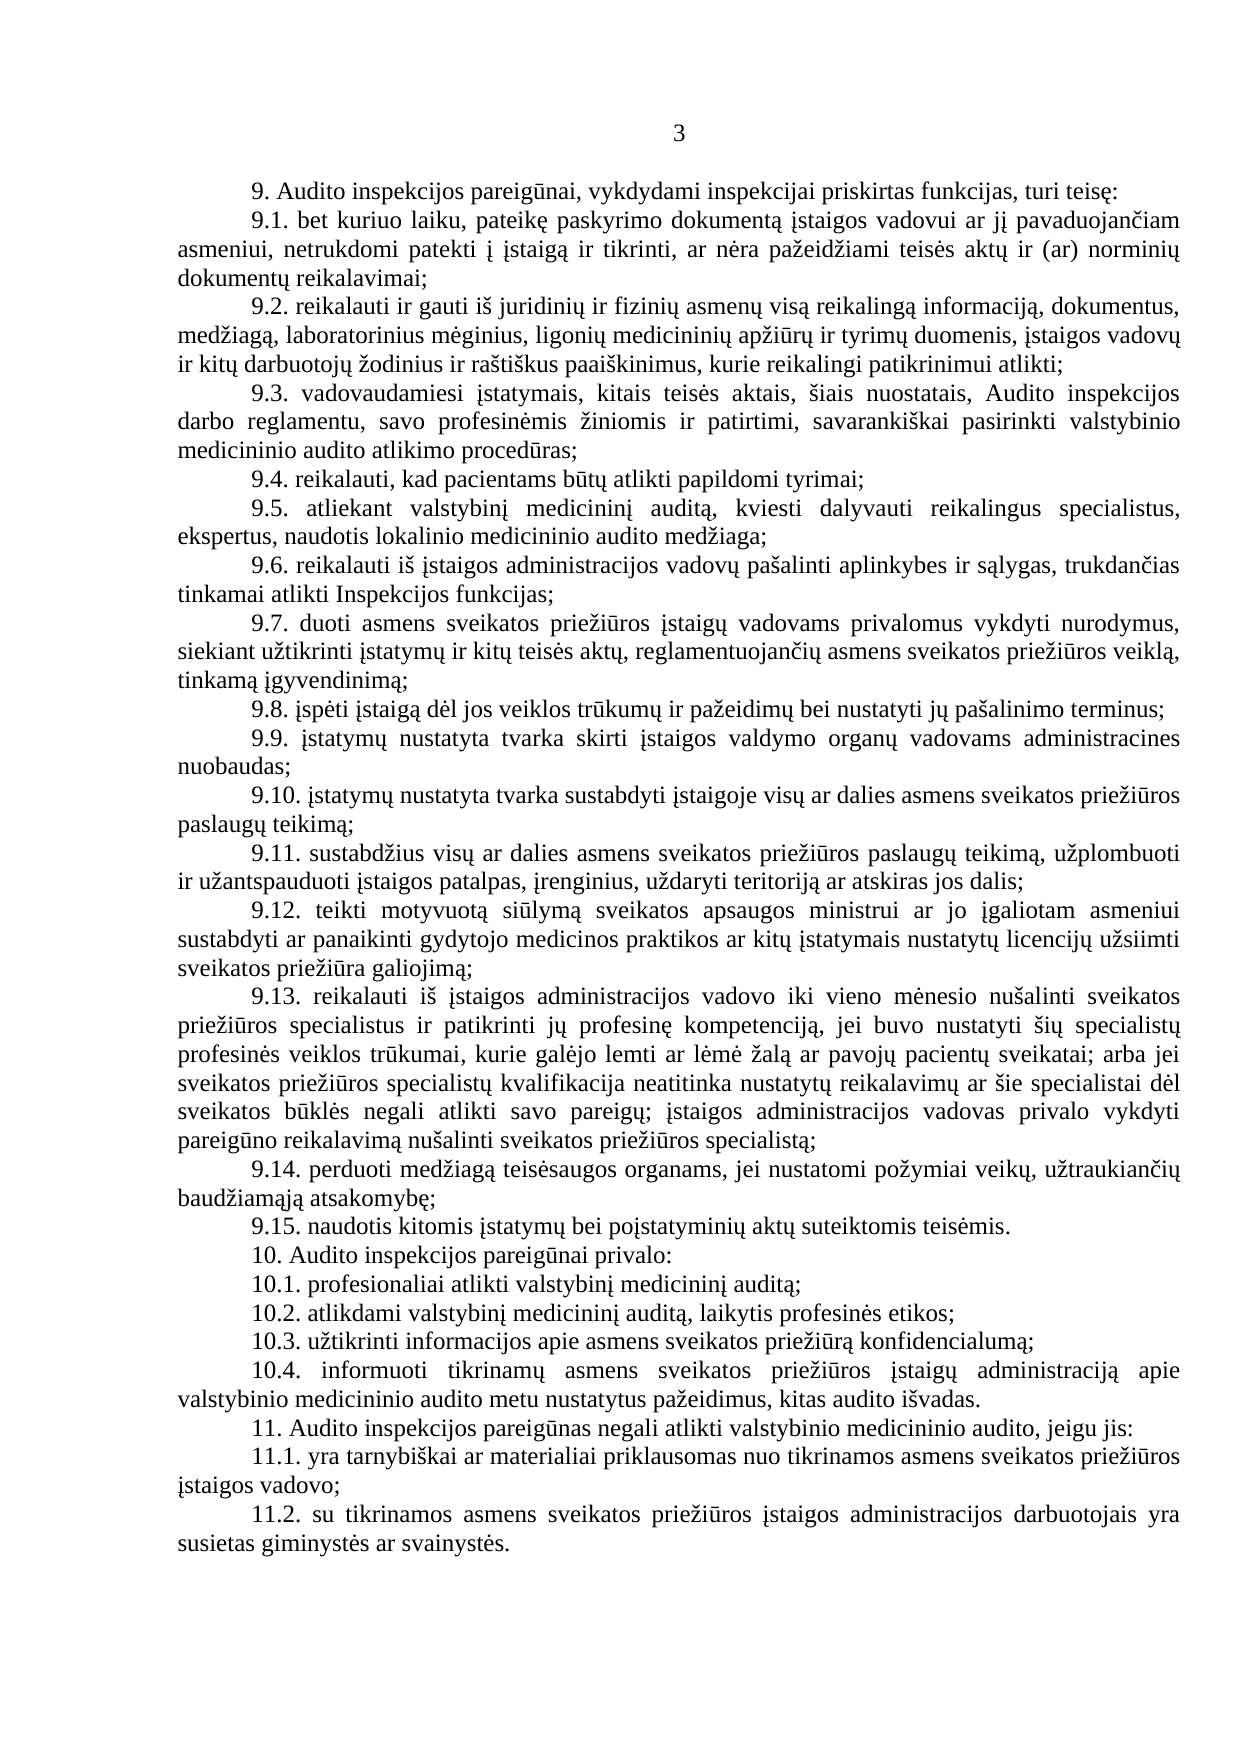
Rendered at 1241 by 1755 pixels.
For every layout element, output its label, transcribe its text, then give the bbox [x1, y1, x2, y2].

text 9.10. įstatymų nustatyta tvarka sustabdyti įstaigoje visų ar dalies asmens sveikatos priežiūros paslaugų teikimą; [177, 780, 1181, 838]
text 11. Audito inspekcijos pareigūnas negali atlikti valstybinio medicininio audito, jeigu jis: [177, 1413, 1181, 1441]
text 9.8. įspėti įstaigą dėl jos veiklos trūkumų ir pažeidimų bei nustatyti jų pašalinimo terminus; [177, 694, 1181, 723]
text 11.1. yra tarnybiškai ar materialiai priklausomas nuo tikrinamos asmens sveikatos priežiūros įstaigos vadovo; [177, 1441, 1181, 1499]
text 9.2. reikalauti ir gauti iš juridinių ir fizinių asmenų visą reikalingą informaciją, dokumentus, medžiagą, laboratorinius mėginius, ligonių medicininių apžiūrų ir tyrimų duomenis, įstaigos vadovų ir kitų darbuotojų žodinius ir raštiškus paaiškinimus, kurie reikalingi patikrinimui atlikti; [177, 291, 1181, 378]
text 9.6. reikalauti iš įstaigos administracijos vadovų pašalinti aplinkybes ir sąlygas, trukdančias tinkamai atlikti Inspekcijos funkcijas; [177, 550, 1181, 608]
text 9.9. įstatymų nustatyta tvarka skirti įstaigos valdymo organų vadovams administracines nuobaudas; [177, 723, 1181, 780]
text 9. Audito inspekcijos pareigūnai, vykdydami inspekcijai priskirtas funkcijas, turi teisę: [177, 176, 1181, 205]
text 9.15. naudotis kitomis įstatymų bei poįstatyminių aktų suteiktomis teisėmis. [177, 1211, 1181, 1240]
text 9.13. reikalauti iš įstaigos administracijos vadovo iki vieno mėnesio nušalinti sveikatos priežiūros specialistus ir patikrinti jų profesinę kompetenciją, jei buvo nustatyti šių specialistų profesinės veiklos trūkumai, kurie galėjo lemti ar lėmė žalą ar pavojų pacientų sveikatai; arba jei sveikatos priežiūros specialistų kvalifikacija neatitinka nustatytų reikalavimų ar šie specialistai dėl sveikatos būklės negali atlikti savo pareigų; įstaigos administracijos vadovas privalo vykdyti pareigūno reikalavimą nušalinti sveikatos priežiūros specialistą; [177, 981, 1181, 1154]
text 11.2. su tikrinamos asmens sveikatos priežiūros įstaigos administracijos darbuotojais yra susietas giminystės ar svainystės. [177, 1499, 1181, 1556]
text 10.4. informuoti tikrinamų asmens sveikatos priežiūros įstaigų administraciją apie valstybinio medicininio audito metu nustatytus pažeidimus, kitas audito išvadas. [177, 1355, 1181, 1413]
text 9.7. duoti asmens sveikatos priežiūros įstaigų vadovams privalomus vykdyti nurodymus, siekiant užtikrinti įstatymų ir kitų teisės aktų, reglamentuojančių asmens sveikatos priežiūros veiklą, tinkamą įgyvendinimą; [177, 608, 1181, 694]
text 9.3. vadovaudamiesi įstatymais, kitais teisės aktais, šiais nuostatais, Audito inspekcijos darbo reglamentu, savo profesinėmis žiniomis ir patirtimi, savarankiškai pasirinkti valstybinio medicininio audito atlikimo procedūras; [177, 378, 1181, 464]
text 9.1. bet kuriuo laiku, pateikę paskyrimo dokumentą įstaigos vadovui ar jį pavaduojančiam asmeniui, netrukdomi patekti į įstaigą ir tikrinti, ar nėra pažeidžiami teisės aktų ir (ar) norminių dokumentų reikalavimai; [177, 205, 1181, 291]
text 10.2. atlikdami valstybinį medicininį auditą, laikytis profesinės etikos; [177, 1298, 1181, 1326]
text 9.5. atliekant valstybinį medicininį auditą, kviesti dalyvauti reikalingus specialistus, ekspertus, naudotis lokalinio medicininio audito medžiaga; [177, 493, 1181, 550]
text 10. Audito inspekcijos pareigūnai privalo: [177, 1240, 1181, 1269]
text 9.14. perduoti medžiagą teisėsaugos organams, jei nustatomi požymiai veikų, užtraukiančių baudžiamąją atsakomybę; [177, 1154, 1181, 1211]
text 9.4. reikalauti, kad pacientams būtų atlikti papildomi tyrimai; [177, 464, 1181, 493]
text 10.1. profesionaliai atlikti valstybinį medicininį auditą; [177, 1269, 1181, 1298]
text 9.11. sustabdžius visų ar dalies asmens sveikatos priežiūros paslaugų teikimą, užplombuoti ir užantspauduoti įstaigos patalpas, įrenginius, uždaryti teritoriją ar atskiras jos dalis; [177, 838, 1181, 895]
text 9.12. teikti motyvuotą siūlymą sveikatos apsaugos ministrui ar jo įgaliotam asmeniui sustabdyti ar panaikinti gydytojo medicinos praktikos ar kitų įstatymais nustatytų licencijų užsiimti sveikatos priežiūra galiojimą; [177, 895, 1181, 981]
text 10.3. užtikrinti informacijos apie asmens sveikatos priežiūrą konfidencialumą; [177, 1326, 1181, 1355]
